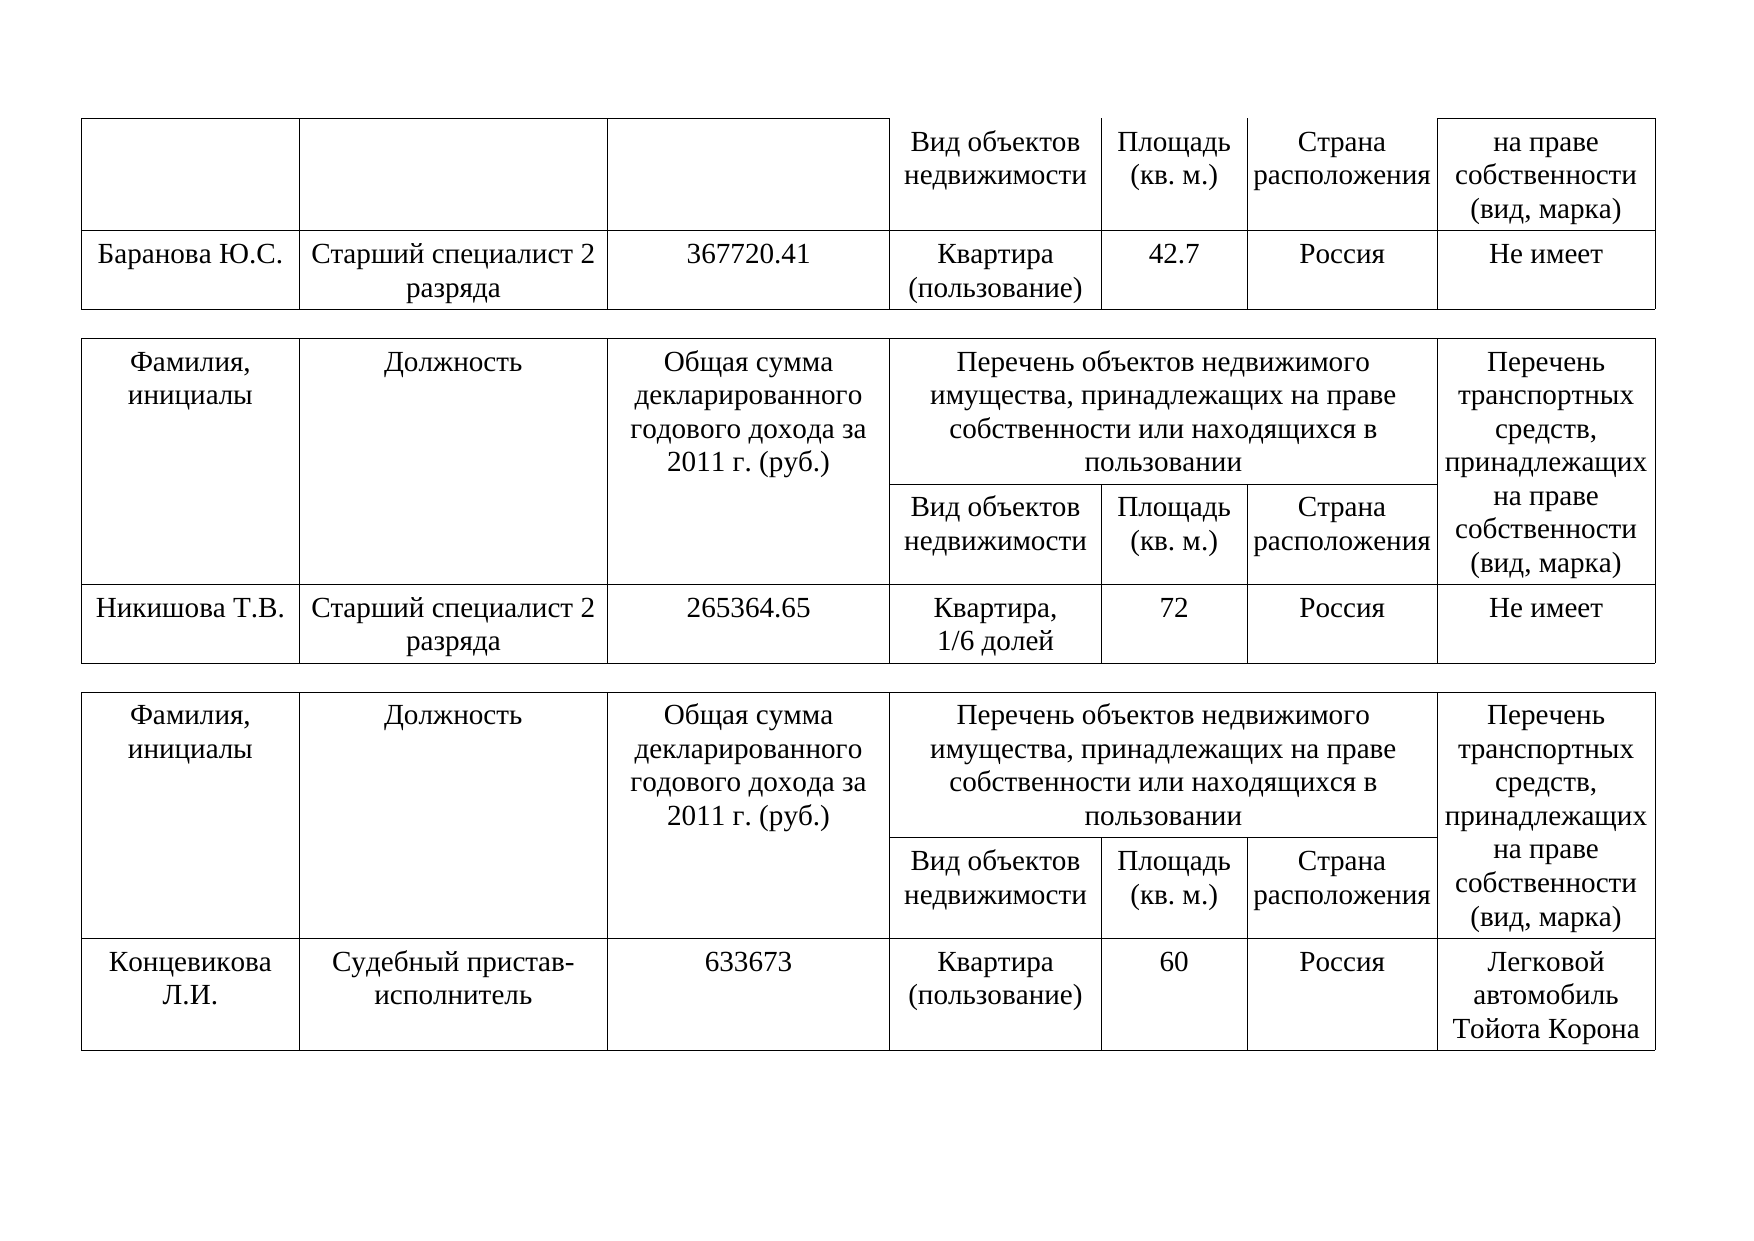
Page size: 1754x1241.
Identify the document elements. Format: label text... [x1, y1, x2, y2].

table_cell Квартира (пользование) [890, 939, 1101, 1050]
table_cell 265364,65 [608, 585, 889, 663]
table_cell Судебный пристав-исполнитель [300, 939, 607, 1050]
table_cell Старший специалист 2 разряда [300, 231, 607, 309]
table_header [300, 119, 607, 230]
table_cell Вид объектов недвижимости [890, 838, 1101, 938]
table_cell Страна расположения [1248, 118, 1437, 230]
table_header на праве собственности (вид, марка) [1438, 119, 1655, 230]
table_header Перечень объектов недвижимого имущества, принадлежащих на праве собственности или находящихся в пользовании [890, 339, 1437, 484]
table_header [608, 119, 889, 230]
table_cell Не имеет [1438, 231, 1655, 309]
table_cell Площадь (кв. м.) [1102, 838, 1247, 938]
table_cell Квартира (пользование) [890, 231, 1101, 309]
table_header Должность [300, 339, 607, 584]
table_cell Россия [1248, 939, 1437, 1050]
table_header Общая сумма декларированного годового дохода за 2011 г. (руб.) [608, 339, 889, 584]
table_cell Площадь (кв. м.) [1102, 485, 1247, 584]
table_cell Не имеет [1438, 585, 1655, 663]
table_header Перечень транспортных средств, принадлежащих на праве собственности (вид, марка) [1438, 339, 1655, 584]
table_header Фамилия, инициалы [82, 693, 299, 938]
table_cell Вид объектов недвижимости [890, 485, 1101, 584]
table_cell Вид объектов недвижимости [890, 118, 1101, 230]
table_cell Страна расположения [1248, 838, 1437, 938]
table_cell Легковой автомобиль Тойота Корона [1438, 939, 1655, 1050]
table_cell Площадь (кв. м.) [1102, 118, 1247, 230]
table_cell 367720,41 [608, 231, 889, 309]
table_cell 633673 [608, 939, 889, 1050]
table_header Общая сумма декларированного годового дохода за 2011 г. (руб.) [608, 693, 889, 938]
table_cell Россия [1248, 231, 1437, 309]
table_header [82, 119, 299, 230]
table_cell Старший специалист 2 разряда [300, 585, 607, 663]
table_header Должность [300, 693, 607, 938]
table_cell Страна расположения [1248, 485, 1437, 584]
table_cell Концевикова Л.И. [82, 939, 299, 1050]
table_cell Никишова Т.В. [82, 585, 299, 663]
table_cell 60 [1102, 939, 1247, 1050]
table_header Перечень транспортных средств, принадлежащих на праве собственности (вид, марка) [1438, 693, 1655, 938]
table_cell Россия [1248, 585, 1437, 663]
table_header Перечень объектов недвижимого имущества, принадлежащих на праве собственности или находящихся в пользовании [890, 693, 1437, 837]
table_header Фамилия, инициалы [82, 339, 299, 584]
table_cell 72 [1102, 585, 1247, 663]
table_cell Баранова Ю.С. [82, 231, 299, 309]
table_cell 42,7 [1102, 231, 1247, 309]
table_cell Квартира, 1/6 долей [890, 585, 1101, 663]
